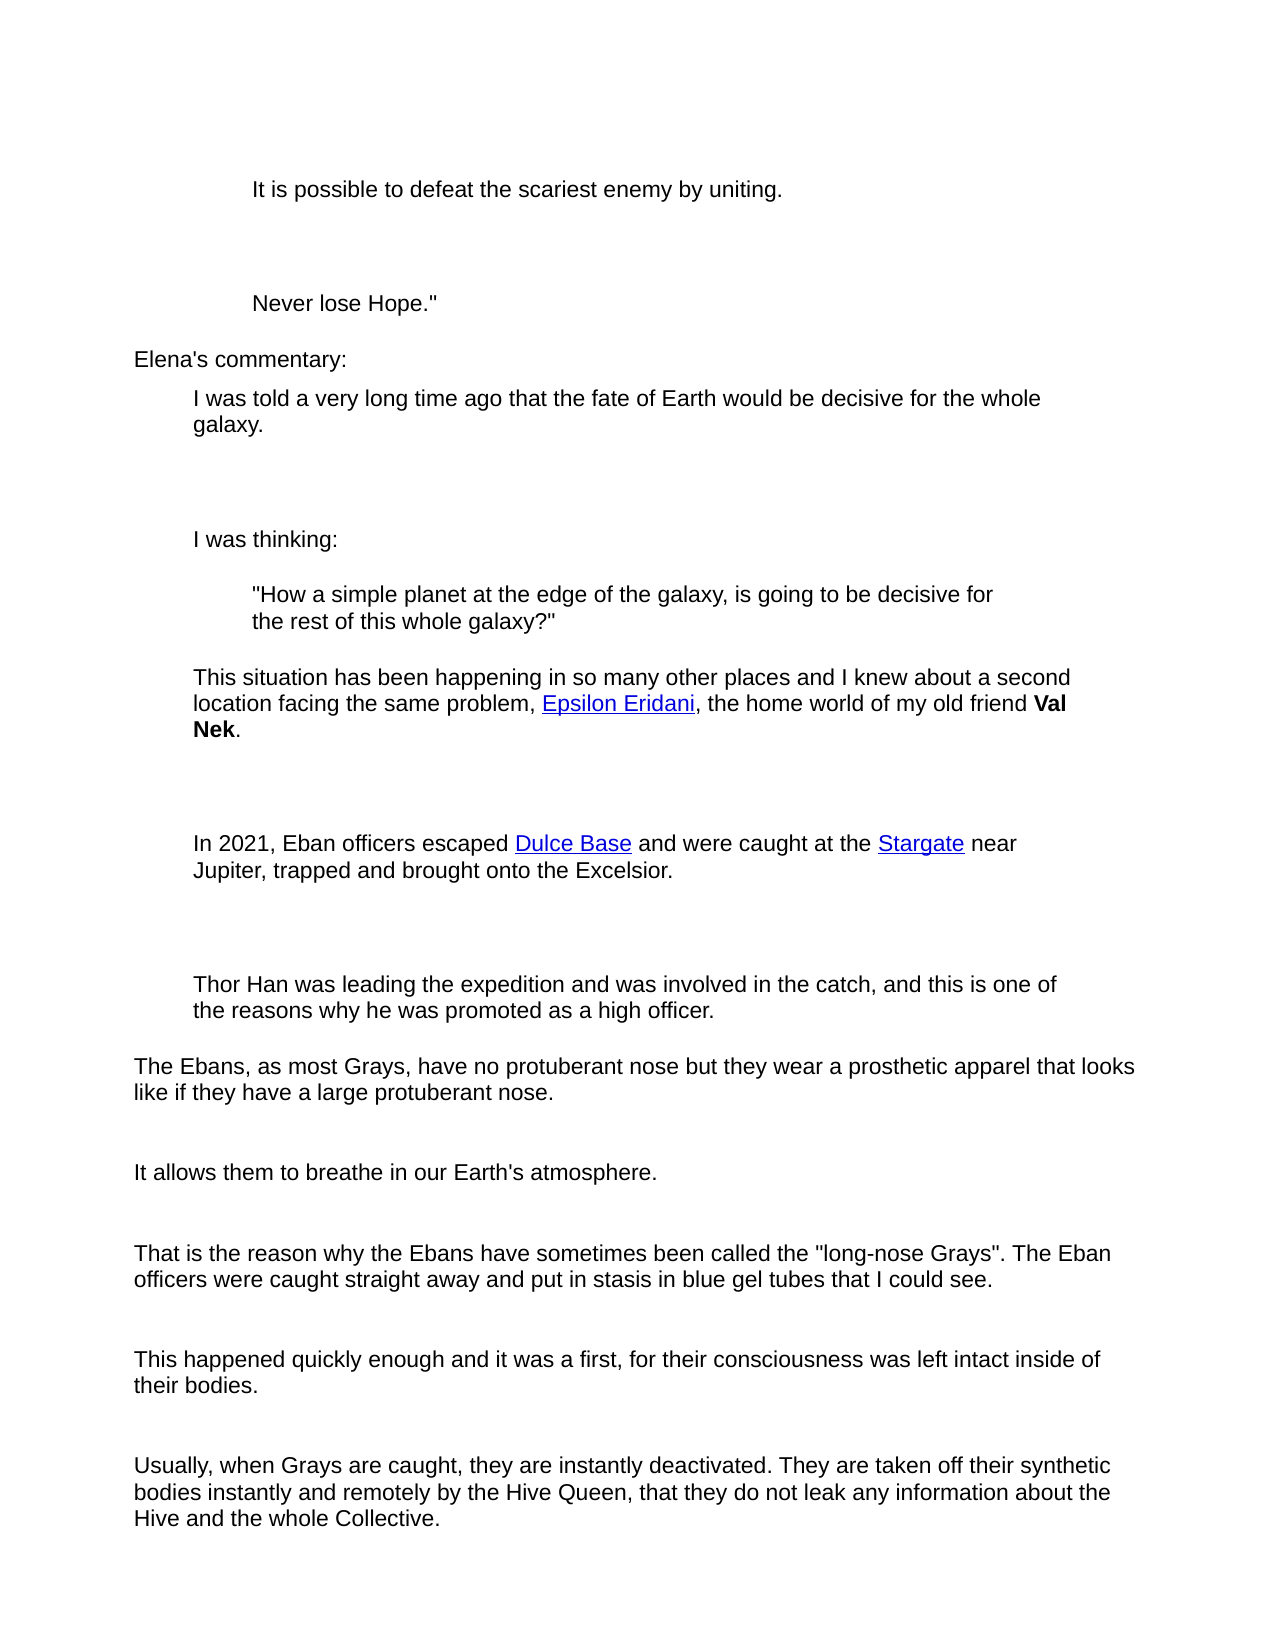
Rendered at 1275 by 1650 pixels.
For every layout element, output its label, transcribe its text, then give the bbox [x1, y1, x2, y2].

text "How a simple planet at the edge of the galaxy, is going to be decisive for the rest of this whole galaxy?" [252, 581, 1029, 634]
text I was told a very long time ago that the fate of Earth would be decisive for the whole galaxy. [193, 385, 1088, 438]
text It is possible to defeat the scariest enemy by uniting. [252, 176, 1029, 203]
text Thor Han was leading the expedition and was involved in the catch, and this is one of the reasons why he was promoted as a high officer. [193, 971, 1088, 1023]
text Never lose Hope." [252, 290, 1029, 317]
text Elena's commentary: [134, 346, 1147, 373]
text I was thinking: [193, 526, 1088, 552]
text This happened quickly enough and it was a first, for their consciousness was left intact inside of their bodies. [134, 1346, 1147, 1399]
text This situation has been happening in so many other places and I knew about a second location facing the same problem, Epsilon Eridani, the home world of my old friend Val Nek. [193, 663, 1088, 743]
text It allows them to breathe in our Earth's atmosphere. [134, 1159, 1147, 1186]
text Usually, when Grays are caught, they are instantly deactivated. They are taken off their synthetic bodies instantly and remotely by the Hive Queen, that they do not leak any information about the Hive and the whole Collective. [134, 1452, 1147, 1531]
text The Ebans, as most Grays, have no protuberant nose but they wear a prosthetic apparel that looks like if they have a large protuberant nose. [134, 1053, 1147, 1106]
text In 2021, Eban officers escaped Dulce Base and were caught at the Stargate near Jupiter, trapped and brought onto the Excelsior. [193, 830, 1088, 883]
text That is the reason why the Ebans have sometimes been called the "long-nose Grays". The Eban officers were caught straight away and put in stasis in blue gel tubes that I could see. [134, 1239, 1147, 1292]
